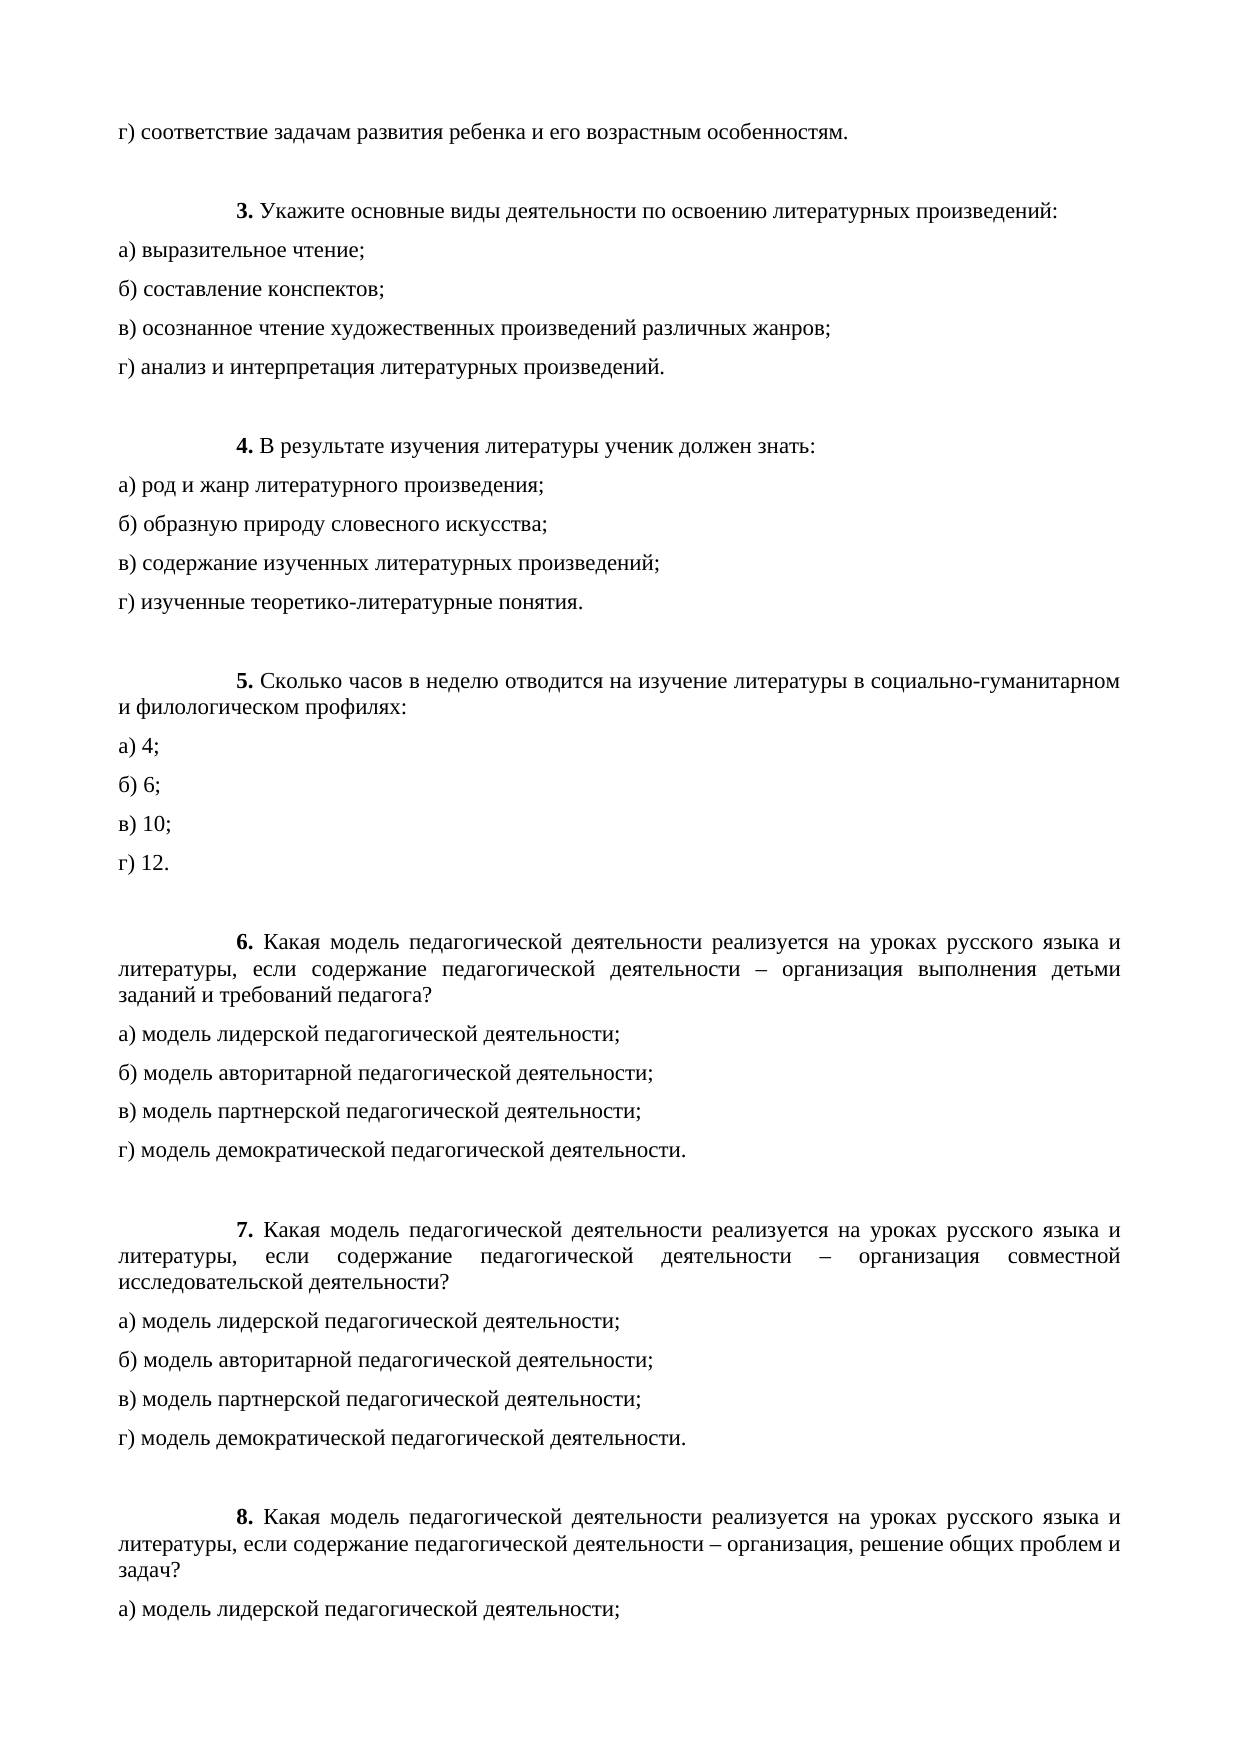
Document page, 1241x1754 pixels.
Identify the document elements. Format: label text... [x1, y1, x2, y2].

text 6. Какая модель педагогической деятельности реализуется на уроках русского языка и литературы, если содержание педагогической деятельности – организация выполнения детьми заданий и требований педагога? [118, 928, 1122, 1007]
text в) модель партнерской педагогической деятельности; [118, 1097, 1122, 1124]
text 3. Укажите основные виды деятельности по освоению литературных произведений: [118, 197, 1122, 224]
text б) образную природу словесного искусства; [118, 510, 1122, 536]
text а) род и жанр литературного произведения; [118, 471, 1122, 497]
text б) составление конспектов; [118, 275, 1122, 302]
text в) осознанное чтение художественных произведений различных жанров; [118, 314, 1122, 340]
text а) выразительное чтение; [118, 236, 1122, 263]
text в) 10; [118, 810, 1122, 836]
text г) соответствие задачам развития ребенка и его возрастным особенностям. [118, 118, 1122, 144]
text б) 6; [118, 771, 1122, 797]
text г) изученные теоретико-литературные понятия. [118, 588, 1122, 614]
text 4. В результате изучения литературы ученик должен знать: [118, 432, 1122, 459]
text 8. Какая модель педагогической деятельности реализуется на уроках русского языка и литературы, если содержание педагогической деятельности – организация, решение общих проблем и задач? [118, 1503, 1122, 1582]
text а) модель лидерской педагогической деятельности; [118, 1307, 1122, 1334]
text г) модель демократической педагогической деятельности. [118, 1136, 1122, 1163]
text а) модель лидерской педагогической деятельности; [118, 1595, 1122, 1621]
text а) модель лидерской педагогической деятельности; [118, 1020, 1122, 1046]
text в) содержание изученных литературных произведений; [118, 549, 1122, 575]
text а) 4; [118, 732, 1122, 759]
text б) модель авторитарной педагогической деятельности; [118, 1346, 1122, 1372]
text г) модель демократической педагогической деятельности. [118, 1424, 1122, 1450]
text б) модель авторитарной педагогической деятельности; [118, 1059, 1122, 1085]
text г) анализ и интерпретация литературных произведений. [118, 353, 1122, 379]
text г) 12. [118, 849, 1122, 875]
text 7. Какая модель педагогической деятельности реализуется на уроках русского языка и литературы, если содержание педагогической деятельности – организация совместной исследовательской деятельности? [118, 1216, 1122, 1295]
text 5. Сколько часов в неделю отводится на изучение литературы в социально-гуманитарном и филологическом профилях: [118, 667, 1122, 720]
text в) модель партнерской педагогической деятельности; [118, 1385, 1122, 1411]
